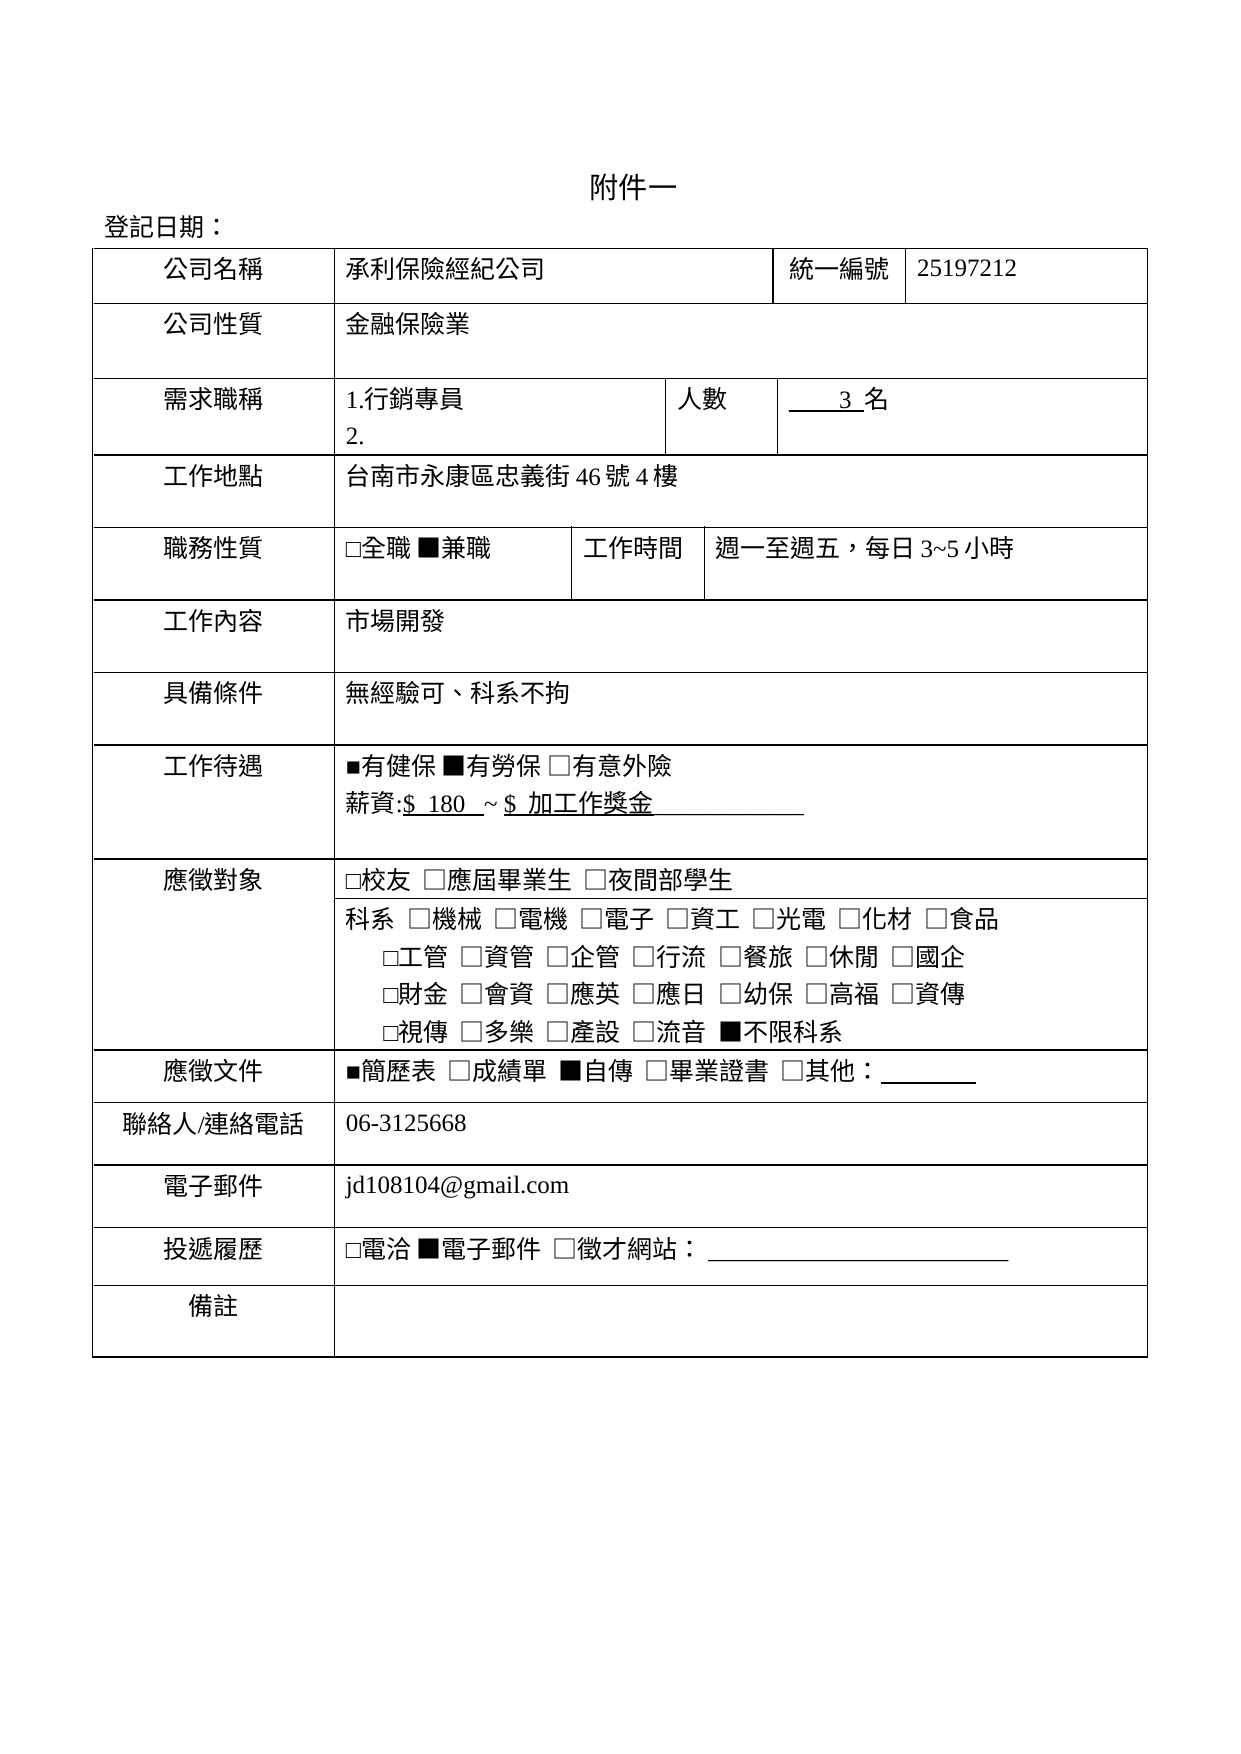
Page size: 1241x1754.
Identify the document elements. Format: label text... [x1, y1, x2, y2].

table_cell 科系 □機械 □電機 □電子 □資工 □光電 □化材 □食品 □工管 □資管 □企管 □行流 □餐旅 □休閒 □國企 □財金 □會資 □應英 □應日 □幼保 □高福 □資傳 □視傳 □多樂 □產設 □流音 ■不限科系 [335, 899, 1147, 1049]
table_cell ■有健保 ■有勞保 □有意外險 薪資:$ 180 ~ $ 加工作獎金____________ [335, 746, 1147, 858]
table_cell 週一至週五，每日3~5小時 [705, 528, 1147, 599]
table_cell 台南市永康區忠義街46號4樓 [335, 456, 1147, 526]
table_cell 工作內容 [93, 600, 334, 671]
table_cell 公司性質 [93, 304, 334, 377]
table_cell 工作時間 [572, 528, 704, 599]
table_cell 聯絡人/連絡電話 [93, 1103, 334, 1164]
table_cell 25197212 [906, 249, 1147, 303]
table_cell 06-3125668 [335, 1103, 1147, 1164]
table_cell 人數 [666, 379, 777, 454]
table_cell [335, 1286, 1147, 1356]
table_cell 金融保險業 [335, 304, 1147, 377]
table_cell 統一編號 [774, 249, 905, 303]
table_cell 1.行銷專員 2. [335, 379, 665, 454]
table_cell 需求職稱 [93, 379, 334, 454]
table_cell 承利保險經紀公司 [335, 249, 772, 303]
table_cell 應徵文件 [93, 1050, 334, 1102]
table_header [631, 207, 1147, 248]
table_cell 市場開發 [335, 601, 1147, 671]
table_cell □校友 □應屆畢業生 □夜間部學生 [335, 860, 1147, 898]
table_cell □全職 ■兼職 [335, 528, 571, 599]
table_cell □電洽 ■電子郵件 □徵才網站： ________________________ [335, 1228, 1147, 1284]
text 附件一 [187, 164, 1053, 207]
table_cell 工作地點 [93, 455, 334, 526]
table_cell 電子郵件 [93, 1165, 334, 1227]
table_cell ____3 名 [778, 379, 1147, 454]
table_cell 職務性質 [93, 528, 334, 599]
table_cell 投遞履歷 [93, 1228, 334, 1284]
table_cell ■簡歷表 □成績單 ■自傳 □畢業證書 □其他： [335, 1051, 1147, 1102]
table_cell 工作待遇 [93, 745, 334, 858]
table_cell jd108104@gmail.com [335, 1166, 1147, 1227]
table_cell 備註 [93, 1286, 334, 1356]
table_cell 具備條件 [93, 673, 334, 744]
table_cell 應徵對象 [93, 859, 334, 1049]
table_cell 公司名稱 [93, 249, 334, 303]
table_header 登記日期： [93, 207, 631, 248]
table_cell 無經驗可、科系不拘 [335, 673, 1147, 744]
